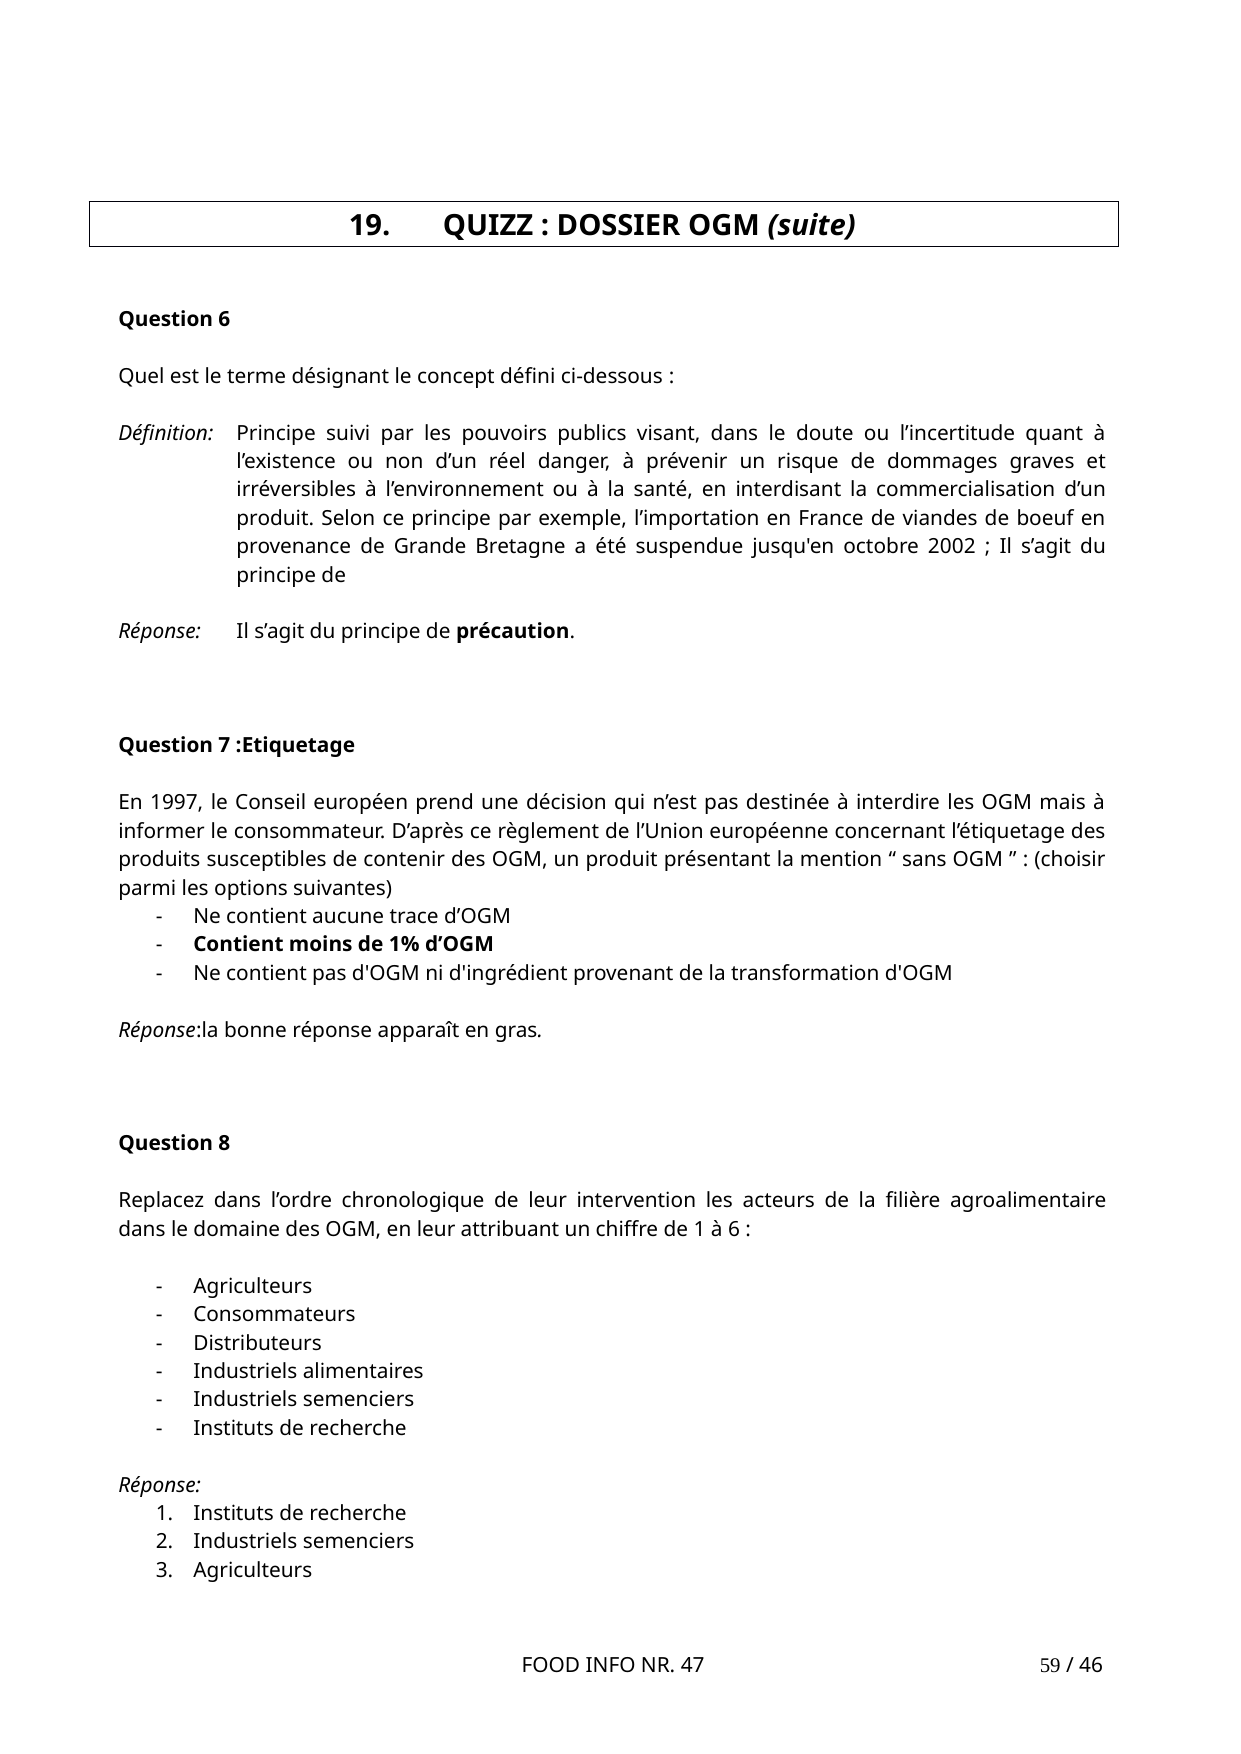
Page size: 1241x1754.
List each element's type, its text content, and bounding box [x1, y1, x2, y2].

text En 1997, le Conseil européen prend une décision qui n’est pas destinée à interdire les OGM mais à informer le consommateur. D’après ce règlement de l’Union européenne concernant l’étiquetage des produits susceptibles de contenir des OGM, un produit présentant la mention “ sans OGM ” : (choisir parmi les options suivantes) [118, 787, 1107, 901]
list Consommateurs [156, 1299, 1107, 1328]
text Réponse:la bonne réponse apparaît en gras. [118, 1015, 1107, 1043]
text Quel est le terme désignant le concept défini ci-dessous : [118, 361, 1107, 389]
list Instituts de recherche [156, 1413, 1107, 1441]
text Question 7 :Etiquetage [118, 730, 1107, 759]
text Replacez dans l’ordre chronologique de leur intervention les acteurs de la filière agroalimentaire dans le domaine des OGM, en leur attribuant un chiffre de 1 à 6 : [118, 1185, 1107, 1242]
list Instituts de recherche [156, 1498, 1107, 1527]
list Agriculteurs [156, 1271, 1107, 1299]
list Ne contient pas d'OGM ni d'ingrédient provenant de la transformation d'OGM [156, 958, 1107, 986]
text Réponse: [118, 1470, 1107, 1498]
text Question 6 [118, 304, 1107, 332]
text Question 8 [118, 1128, 1107, 1157]
list Agriculteurs [156, 1555, 1107, 1583]
list Industriels semenciers [156, 1527, 1107, 1555]
list Industriels semenciers [156, 1384, 1107, 1413]
text Définition: Principe suivi par les pouvoirs publics visant, dans le doute ou l’incertitude quant à l’existence ou non d’un réel danger, à prévenir un risque de dommages graves et irréversibles à l’environnement ou à la santé, en interdisant la commercialisation d’un produit. Selon ce principe par exemple, l’importation en France de viandes de boeuf en provenance de Grande Bretagne a été suspendue jusqu'en octobre 2002 ; Il s’agit du principe de [118, 418, 1107, 588]
list Industriels alimentaires [156, 1356, 1107, 1384]
text Réponse: Il s’agit du principe de précaution. [118, 617, 1107, 645]
list Ne contient aucune trace d’OGM [156, 901, 1107, 929]
list Contient moins de 1% d’OGM [156, 929, 1107, 958]
list Distributeurs [156, 1328, 1107, 1356]
subtitle 19. QUIZZ : DOSSIER OGM (suite) [90, 202, 1118, 246]
